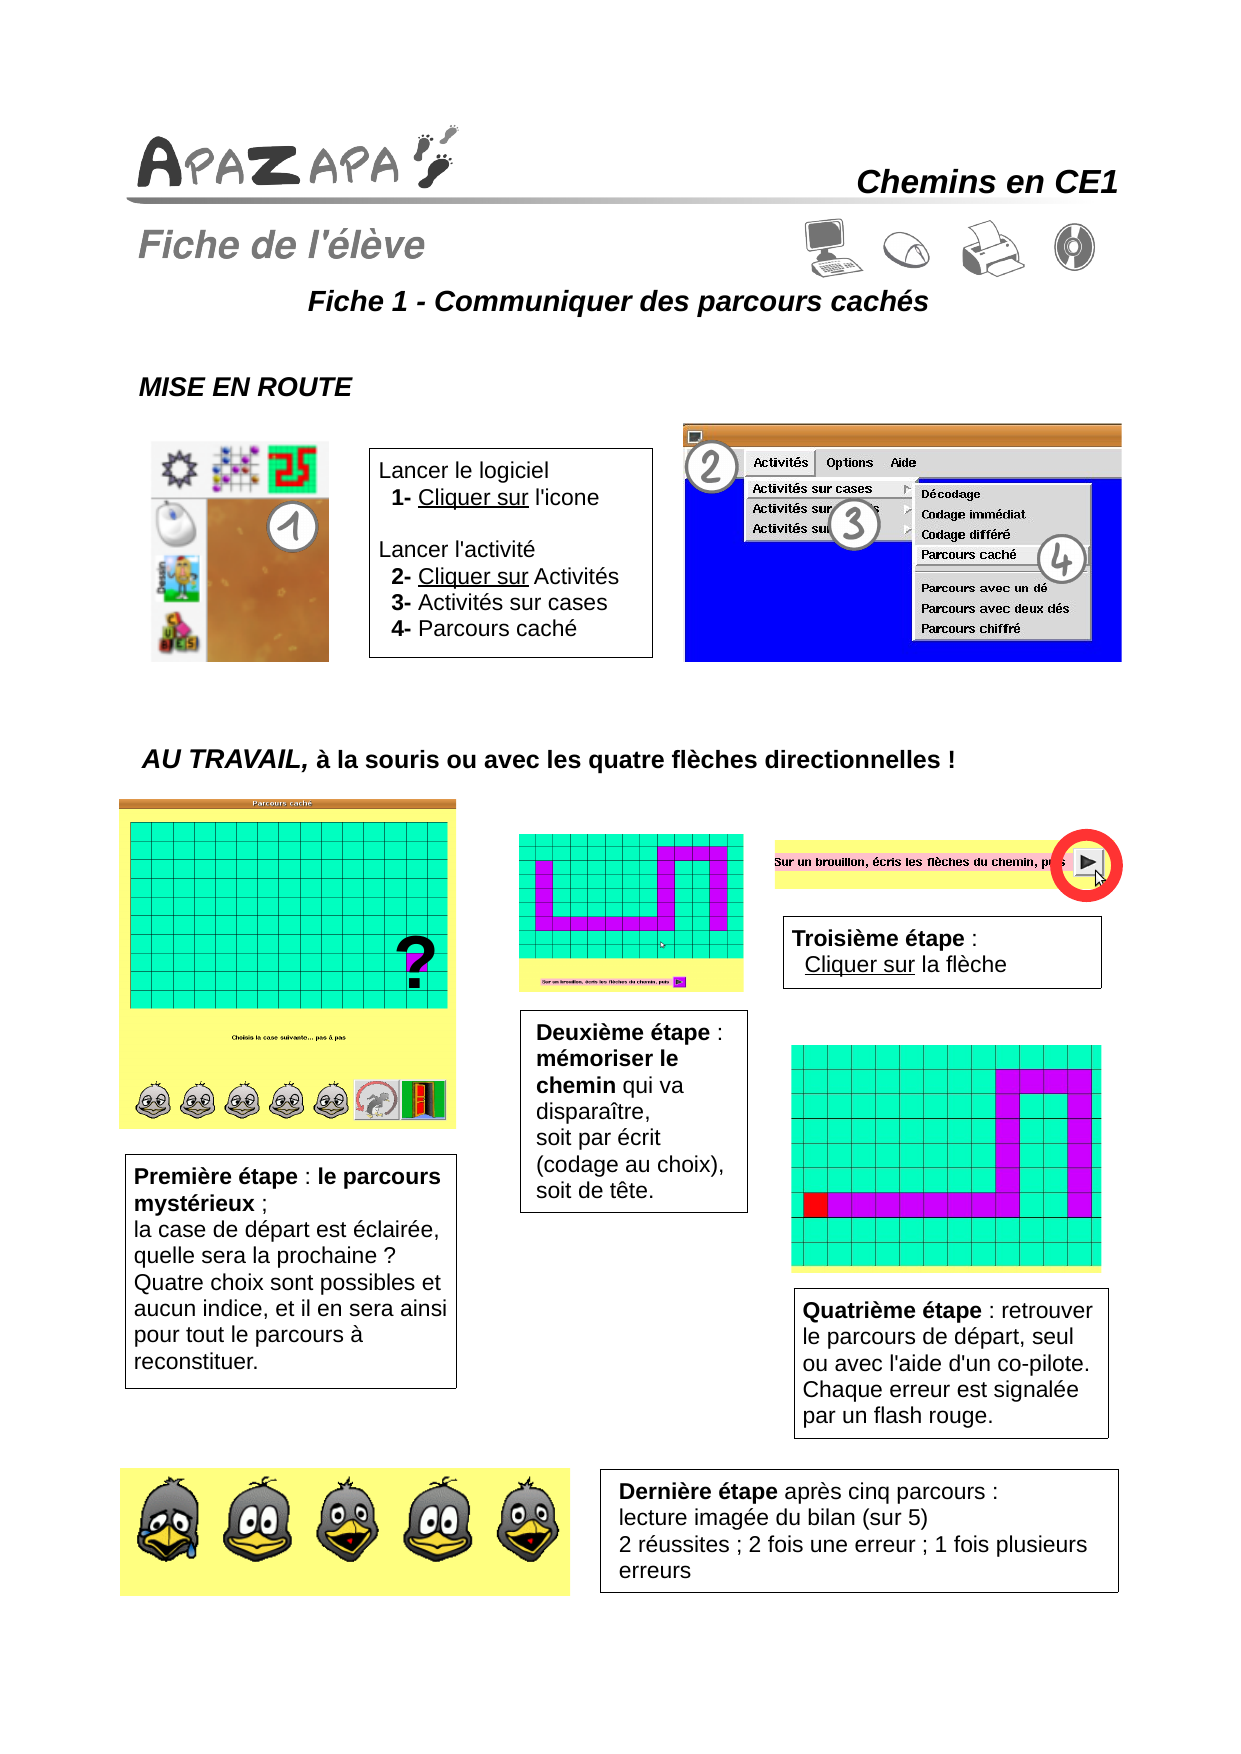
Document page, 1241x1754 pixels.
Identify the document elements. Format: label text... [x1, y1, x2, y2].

picture [774, 840, 1059, 889]
text Deuxième étape : mémoriser le chemin qui va disparaître, [536, 1019, 737, 1124]
picture [1062, 841, 1111, 889]
picture [791, 1045, 1102, 1273]
picture [124, 419, 329, 662]
text Quatrième étape : retrouver le parcours de départ, seul ou avec l'aide d'un co-pilote. Chaque erreur est signalée par un flash rouge. [802, 1297, 1099, 1429]
text lecture imagée du bilan (sur 5) [619, 1504, 1106, 1531]
text Lancer l'activité [378, 536, 643, 563]
text Cliquer sur la flèche [792, 951, 1092, 977]
text Quatre choix sont possibles et aucun indice, et il en sera ainsi pour tout le parcours à reconstituer. [134, 1269, 447, 1374]
subtitle Fiche 1 - Communiquer des parcours cachés [118, 284, 1122, 317]
picture [683, 423, 1122, 662]
subtitle AU TRAVAIL, à la souris ou avec les quatre flèches directionnelles ! [142, 743, 1122, 774]
text Dernière étape après cinq parcours : [619, 1478, 1106, 1504]
list 2 réussites ; 2 fois une erreur ; 1 fois plusieurs erreurs [619, 1531, 1106, 1583]
text 1- Cliquer sur l'icone [378, 484, 643, 510]
text Première étape : le parcours mystérieux ; [134, 1163, 447, 1216]
text 2- Cliquer sur Activités [378, 563, 643, 589]
subtitle MISE EN ROUTE [138, 371, 1122, 402]
picture [118, 118, 1123, 284]
text soit par écrit (codage au choix), soit de tête. [536, 1124, 737, 1203]
picture [119, 799, 457, 1129]
text Troisième étape : [792, 924, 1092, 951]
text la case de départ est éclairée, quelle sera la prochaine ? [134, 1216, 447, 1269]
text 4- Parcours caché [378, 615, 643, 642]
picture [519, 834, 744, 992]
text 3- Activités sur cases [378, 589, 643, 615]
picture [120, 1468, 571, 1596]
text Lancer le logiciel [378, 457, 643, 484]
